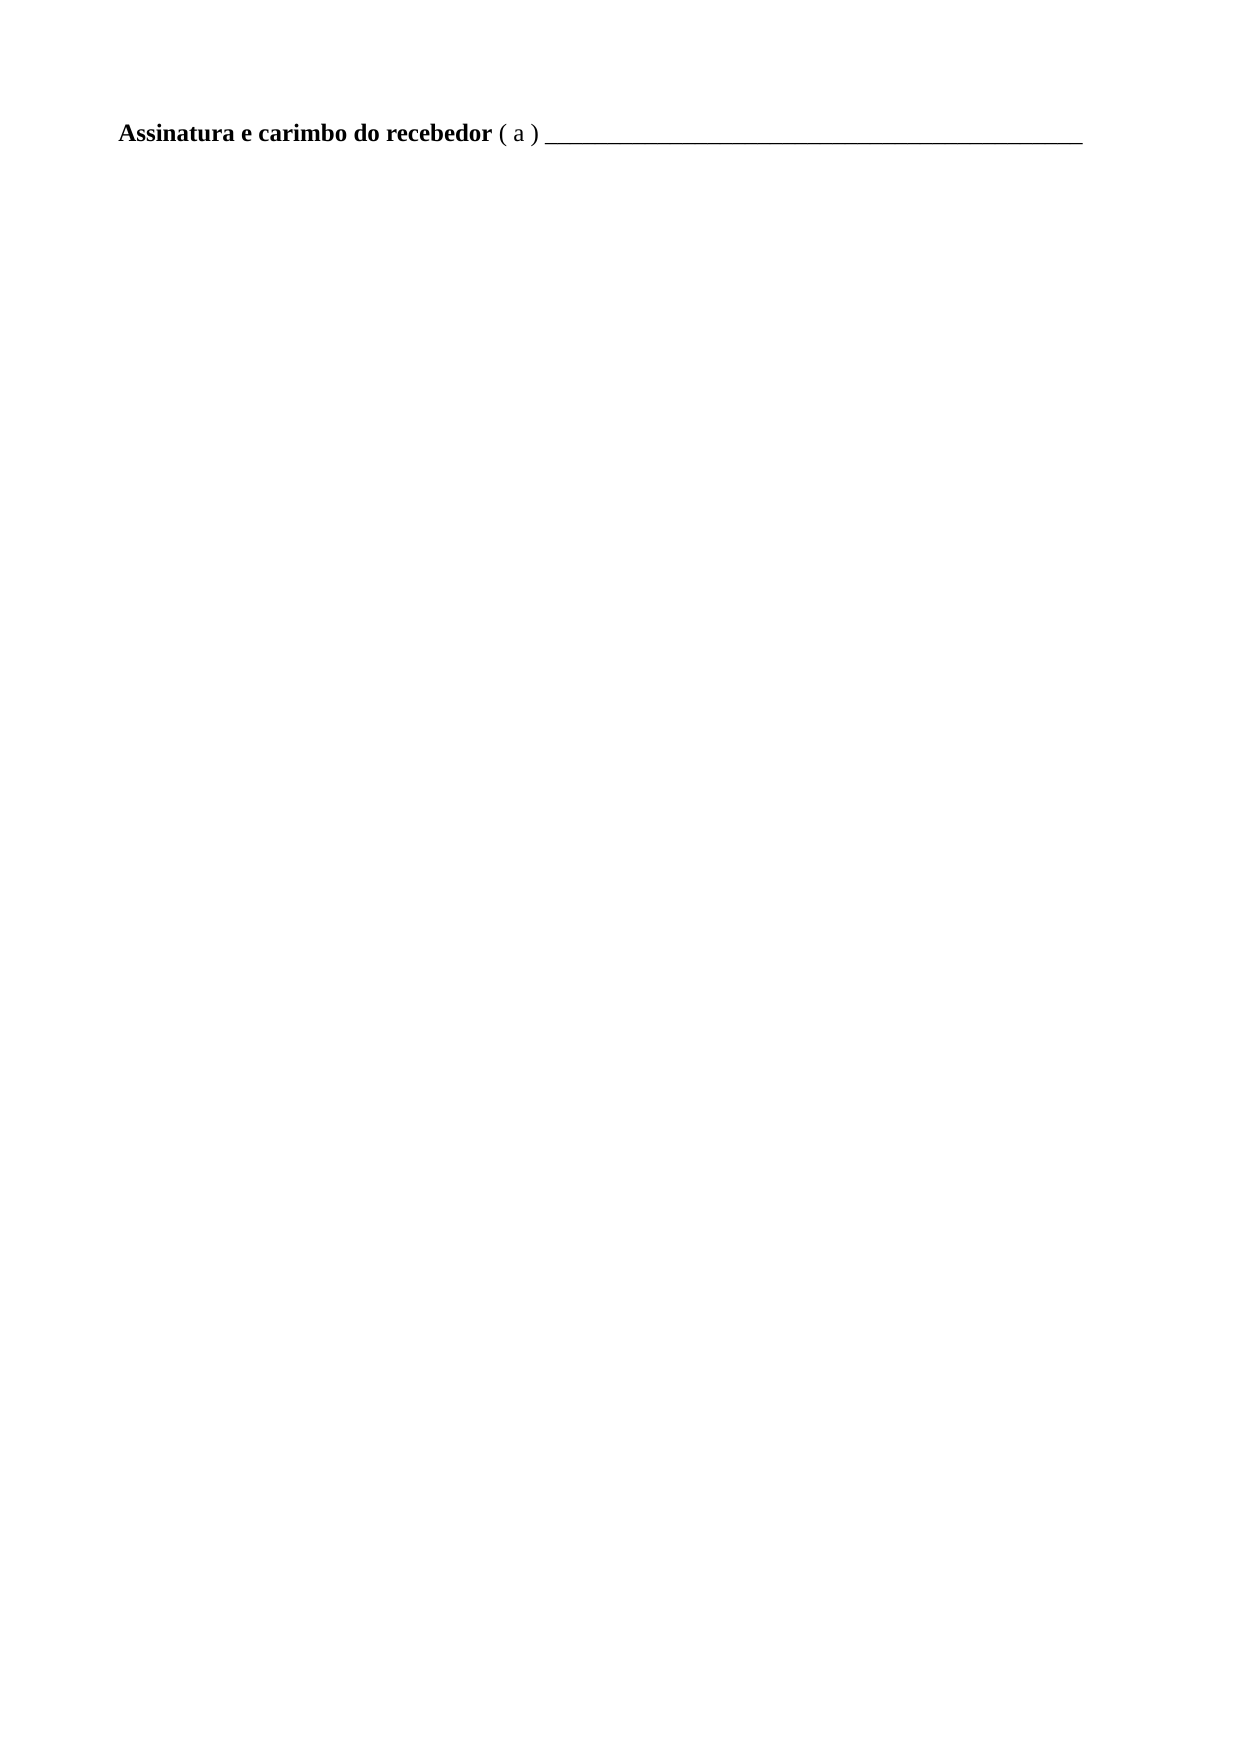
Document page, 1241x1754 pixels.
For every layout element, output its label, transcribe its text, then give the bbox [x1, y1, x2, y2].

text Assinatura e carimbo do recebedor ( a ) ___________________________________________ [118, 118, 1122, 147]
